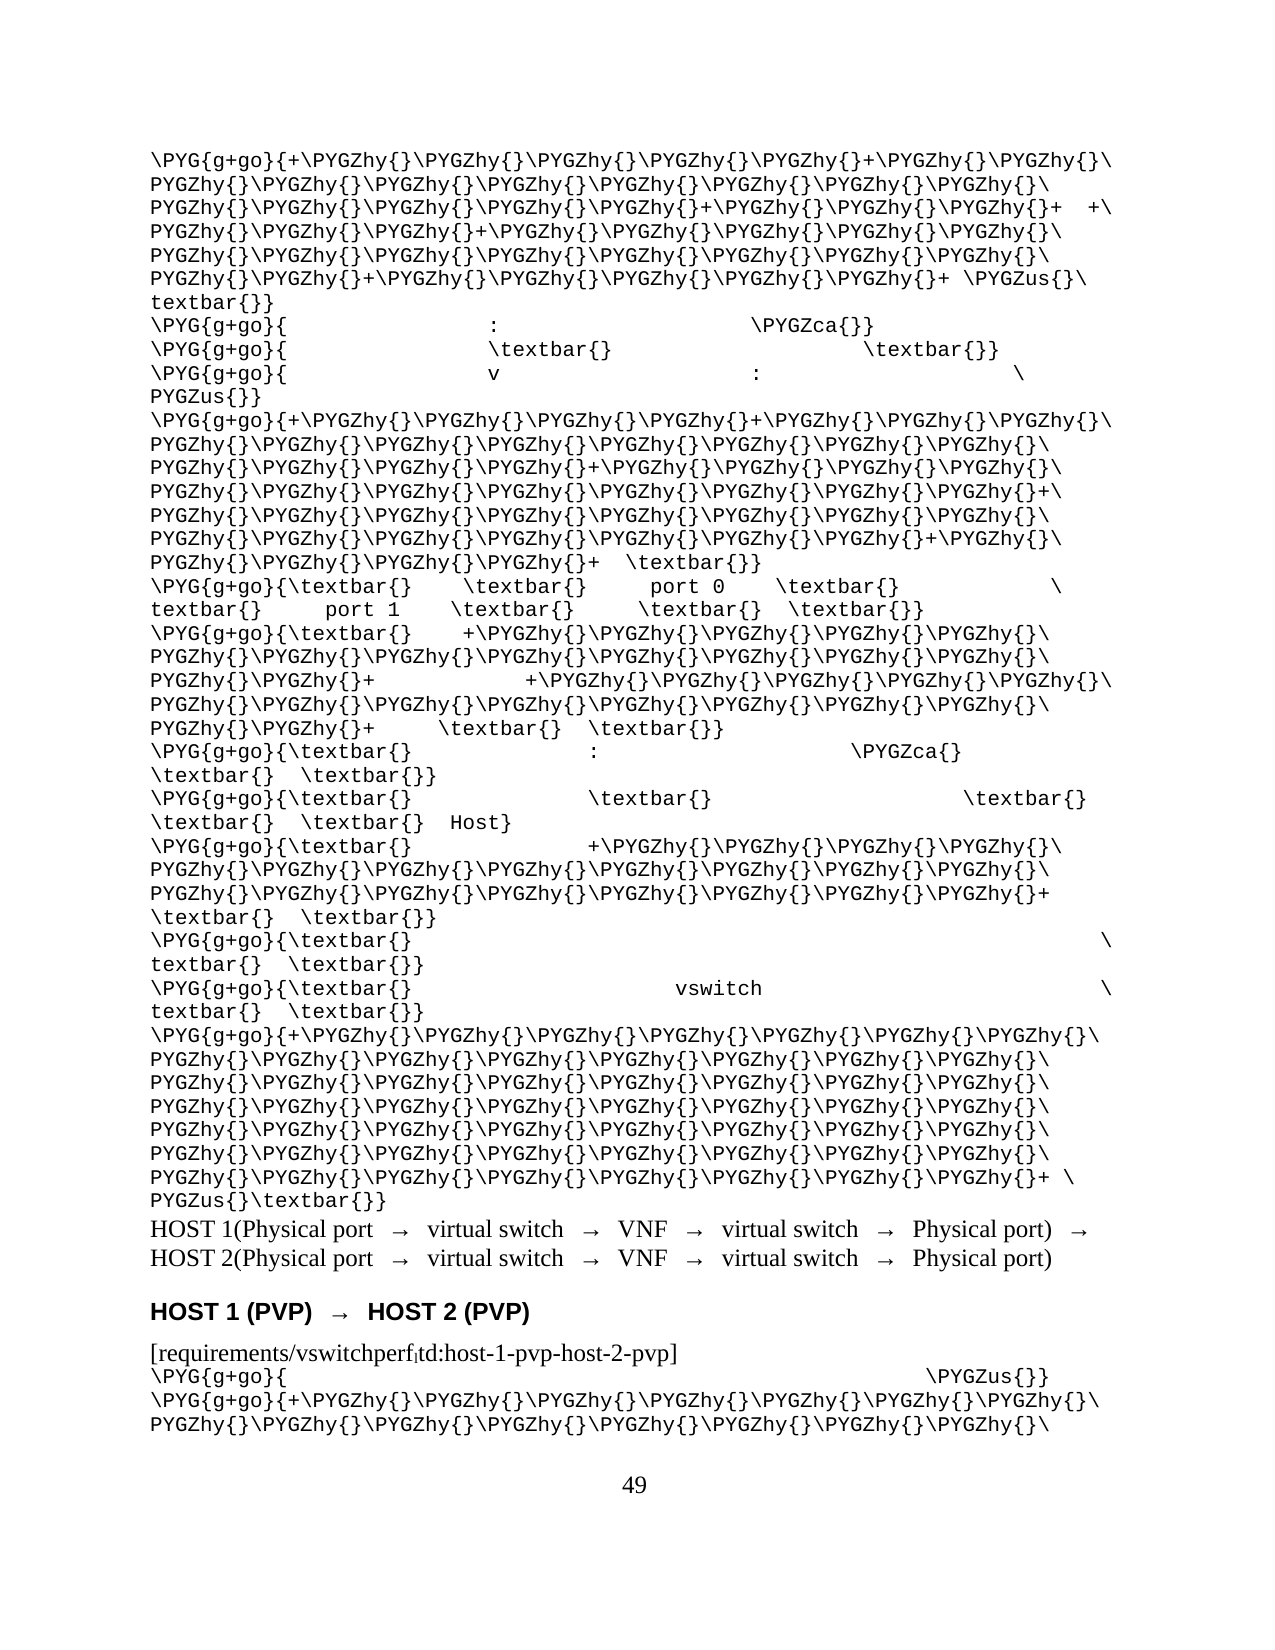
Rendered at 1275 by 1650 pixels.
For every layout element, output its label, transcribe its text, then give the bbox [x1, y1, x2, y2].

text \PYG{g+go}{\textbar{} : \PYGZca{} \textbar{} \textbar{}} [150, 741, 1125, 788]
text HOST 1(Physical port → virtual switch → VNF → virtual switch → Physical port) → HOST 2(Physical port → virtual switch → VNF → virtual switch → Physical port) [150, 1214, 1125, 1272]
text \PYG{g+go}{\textbar{} +\PYGZhy{}\PYGZhy{}\PYGZhy{}\PYGZhy{}\PYGZhy{}\PYGZhy{}\PYGZhy{}\PYGZhy{}\PYGZhy{}\PYGZhy{}\PYGZhy{}\PYGZhy{}\PYGZhy{}\PYGZhy{}\PYGZhy{}\PYGZhy{}\PYGZhy{}\PYGZhy{}\PYGZhy{}\PYGZhy{}+ \textbar{} \textbar{}} [150, 836, 1125, 930]
text \PYG{g+go}{ : \PYGZca{}} [150, 316, 1125, 339]
text \PYG{g+go}{ \PYGZus{}} [150, 1366, 1125, 1390]
text \PYG{g+go}{+\PYGZhy{}\PYGZhy{}\PYGZhy{}\PYGZhy{}\PYGZhy{}+\PYGZhy{}\PYGZhy{}\PYGZhy{}\PYGZhy{}\PYGZhy{}\PYGZhy{}\PYGZhy{}\PYGZhy{}\PYGZhy{}\PYGZhy{}\PYGZhy{}\PYGZhy{}\PYGZhy{}\PYGZhy{}\PYGZhy{}+\PYGZhy{}\PYGZhy{}\PYGZhy{}+ +\PYGZhy{}\PYGZhy{}\PYGZhy{}+\PYGZhy{}\PYGZhy{}\PYGZhy{}\PYGZhy{}\PYGZhy{}\PYGZhy{}\PYGZhy{}\PYGZhy{}\PYGZhy{}\PYGZhy{}\PYGZhy{}\PYGZhy{}\PYGZhy{}\PYGZhy{}\PYGZhy{}+\PYGZhy{}\PYGZhy{}\PYGZhy{}\PYGZhy{}\PYGZhy{}+ \PYGZus{}\textbar{}} [150, 150, 1125, 316]
subtitle HOST 1 (PVP) → HOST 2 (PVP) [150, 1297, 1125, 1325]
text \PYG{g+go}{\textbar{} +\PYGZhy{}\PYGZhy{}\PYGZhy{}\PYGZhy{}\PYGZhy{}\PYGZhy{}\PYGZhy{}\PYGZhy{}\PYGZhy{}\PYGZhy{}\PYGZhy{}\PYGZhy{}\PYGZhy{}\PYGZhy{}\PYGZhy{}+ +\PYGZhy{}\PYGZhy{}\PYGZhy{}\PYGZhy{}\PYGZhy{}\PYGZhy{}\PYGZhy{}\PYGZhy{}\PYGZhy{}\PYGZhy{}\PYGZhy{}\PYGZhy{}\PYGZhy{}\PYGZhy{}\PYGZhy{}+ \textbar{} \textbar{}} [150, 623, 1125, 741]
text \PYG{g+go}{+\PYGZhy{}\PYGZhy{}\PYGZhy{}\PYGZhy{}\PYGZhy{}\PYGZhy{}\PYGZhy{}\PYGZhy{}\PYGZhy{}\PYGZhy{}\PYGZhy{}\PYGZhy{}\PYGZhy{}\PYGZhy{}\PYGZhy{}\ [150, 1390, 1125, 1437]
text \PYG{g+go}{ \textbar{} \textbar{}} [150, 339, 1125, 363]
text \PYG{g+go}{\textbar{} vswitch \textbar{} \textbar{}} [150, 978, 1125, 1025]
text [requirements/vswitchperfltd:host-1-pvp-host-2-pvp] [150, 1338, 1125, 1366]
text \PYG{g+go}{ v : \PYGZus{}} [150, 363, 1125, 410]
text \PYG{g+go}{\textbar{} \textbar{} \textbar{}} [150, 930, 1125, 978]
text \PYG{g+go}{\textbar{} \textbar{} \textbar{} \textbar{} \textbar{} Host} [150, 788, 1125, 836]
text \PYG{g+go}{+\PYGZhy{}\PYGZhy{}\PYGZhy{}\PYGZhy{}\PYGZhy{}\PYGZhy{}\PYGZhy{}\PYGZhy{}\PYGZhy{}\PYGZhy{}\PYGZhy{}\PYGZhy{}\PYGZhy{}\PYGZhy{}\PYGZhy{}\PYGZhy{}\PYGZhy{}\PYGZhy{}\PYGZhy{}\PYGZhy{}\PYGZhy{}\PYGZhy{}\PYGZhy{}\PYGZhy{}\PYGZhy{}\PYGZhy{}\PYGZhy{}\PYGZhy{}\PYGZhy{}\PYGZhy{}\PYGZhy{}\PYGZhy{}\PYGZhy{}\PYGZhy{}\PYGZhy{}\PYGZhy{}\PYGZhy{}\PYGZhy{}\PYGZhy{}\PYGZhy{}\PYGZhy{}\PYGZhy{}\PYGZhy{}\PYGZhy{}\PYGZhy{}\PYGZhy{}\PYGZhy{}\PYGZhy{}\PYGZhy{}\PYGZhy{}\PYGZhy{}\PYGZhy{}\PYGZhy{}\PYGZhy{}\PYGZhy{}+ \PYGZus{}\textbar{}} [150, 1025, 1125, 1214]
text \PYG{g+go}{\textbar{} \textbar{} port 0 \textbar{} \textbar{} port 1 \textbar{} \textbar{} \textbar{}} [150, 576, 1125, 623]
text \PYG{g+go}{+\PYGZhy{}\PYGZhy{}\PYGZhy{}\PYGZhy{}+\PYGZhy{}\PYGZhy{}\PYGZhy{}\PYGZhy{}\PYGZhy{}\PYGZhy{}\PYGZhy{}\PYGZhy{}\PYGZhy{}\PYGZhy{}\PYGZhy{}\PYGZhy{}\PYGZhy{}\PYGZhy{}\PYGZhy{}+\PYGZhy{}\PYGZhy{}\PYGZhy{}\PYGZhy{}\PYGZhy{}\PYGZhy{}\PYGZhy{}\PYGZhy{}\PYGZhy{}\PYGZhy{}\PYGZhy{}\PYGZhy{}+\PYGZhy{}\PYGZhy{}\PYGZhy{}\PYGZhy{}\PYGZhy{}\PYGZhy{}\PYGZhy{}\PYGZhy{}\PYGZhy{}\PYGZhy{}\PYGZhy{}\PYGZhy{}\PYGZhy{}\PYGZhy{}\PYGZhy{}+\PYGZhy{}\PYGZhy{}\PYGZhy{}\PYGZhy{}\PYGZhy{}+ \textbar{}} [150, 410, 1125, 576]
